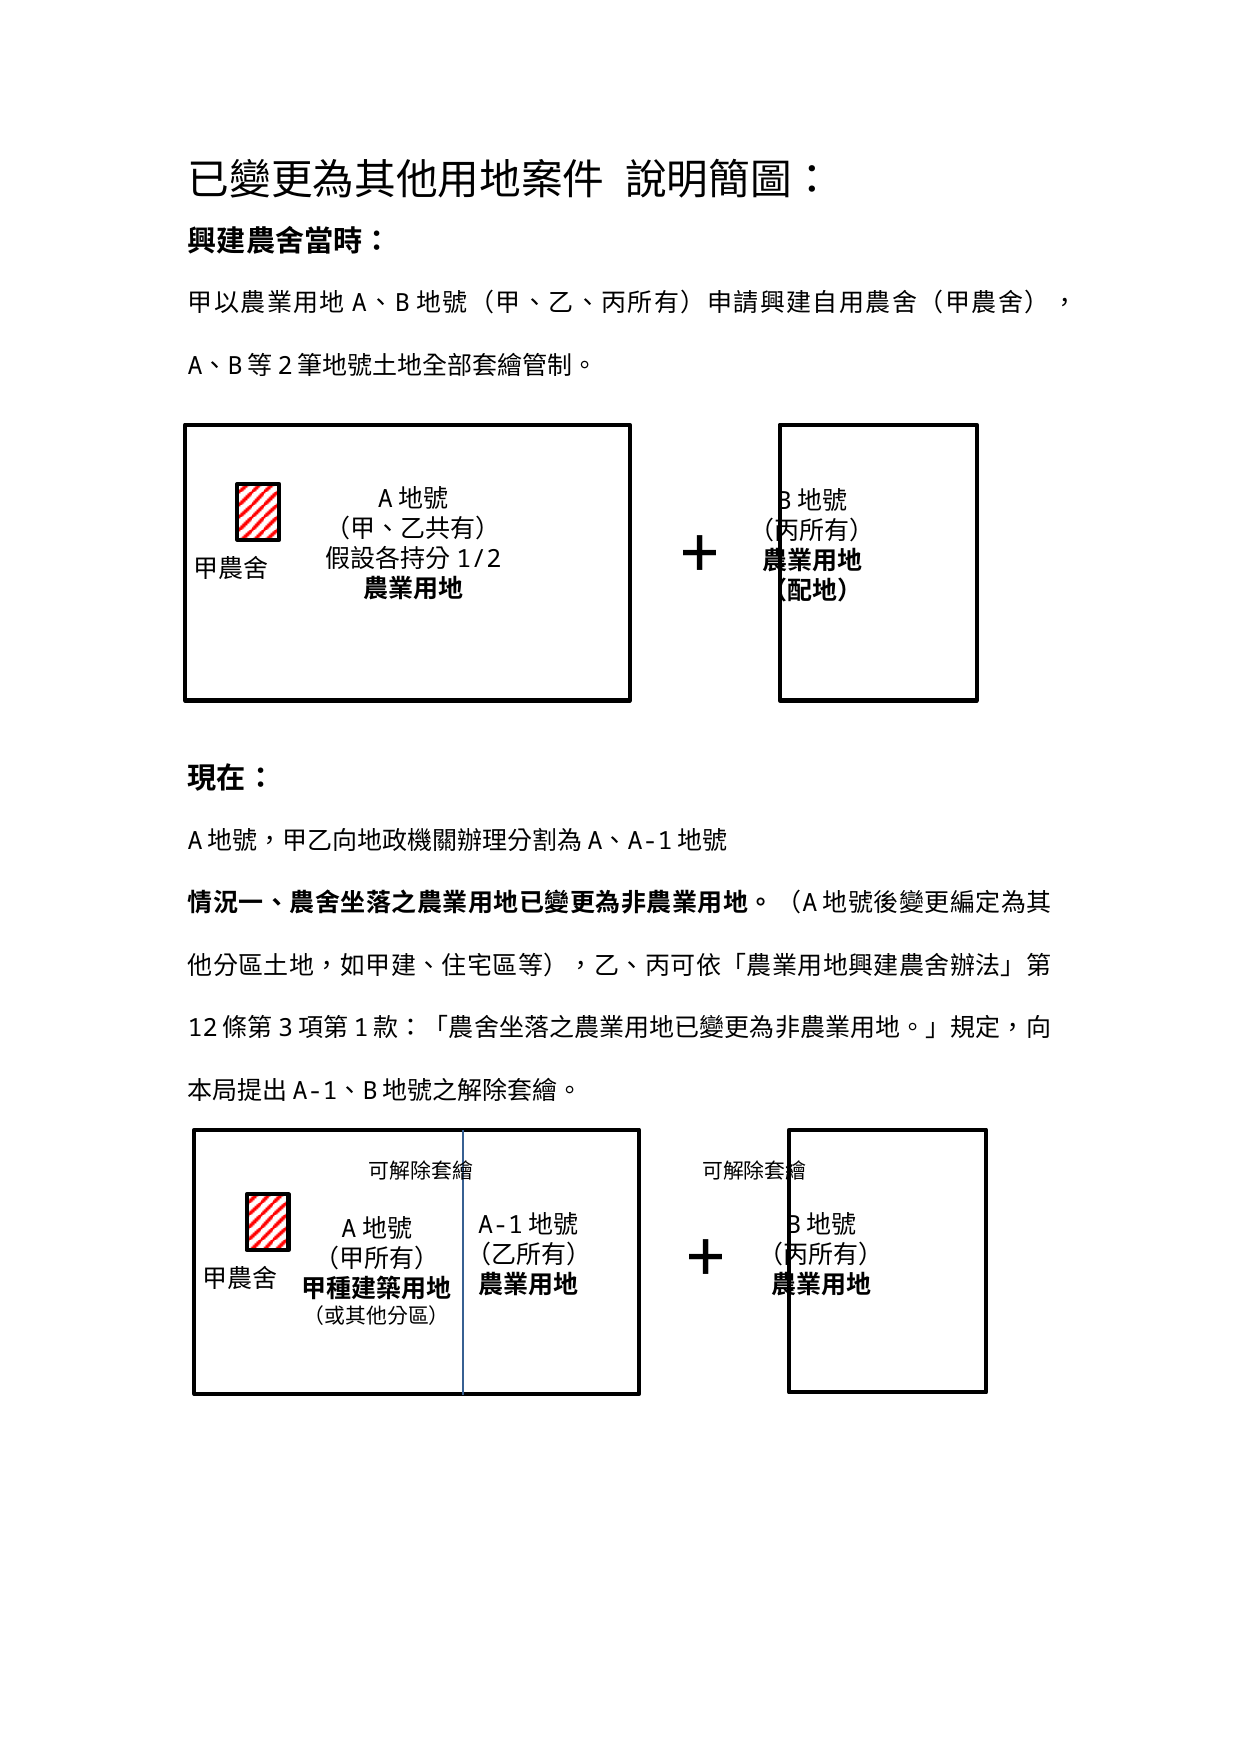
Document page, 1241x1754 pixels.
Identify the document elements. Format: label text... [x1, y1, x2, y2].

text 可解除套繪 可解除套繪 [791, 1132, 984, 1191]
text 可解除套繪 可解除套繪 [641, 1128, 787, 1191]
text 興建農舍當時： [187, 197, 1053, 259]
text 現在： [187, 734, 1053, 797]
text 可解除套繪 可解除套繪 [464, 1132, 637, 1191]
text 可解除套繪 可解除套繪 [261, 1132, 462, 1191]
text 甲以農業用地A、B地號（甲、乙、丙所有）申請興建自用農舍（甲農舍），A、B等2筆地號土地全部套繪管制。 [187, 259, 1053, 384]
text 情況一、農舍坐落之農業用地已變更為非農業用地。（A地號後變更編定為其他分區土地，如甲建、住宅區等），乙、丙可依「農業用地興建農舍辦法」第12條第3項第1款：「農舍坐落之農業用地已變更為非農業用地。」規定，向本局提出A-1、B地號之解除套繪。 [187, 859, 1053, 1109]
text 可解除套繪 可解除套繪 [988, 1128, 1053, 1191]
text A地號，甲乙向地政機關辦理分割為A、A-1地號 [187, 797, 1053, 859]
text 已變更為其他用地案件 說明簡圖： [187, 134, 1053, 197]
